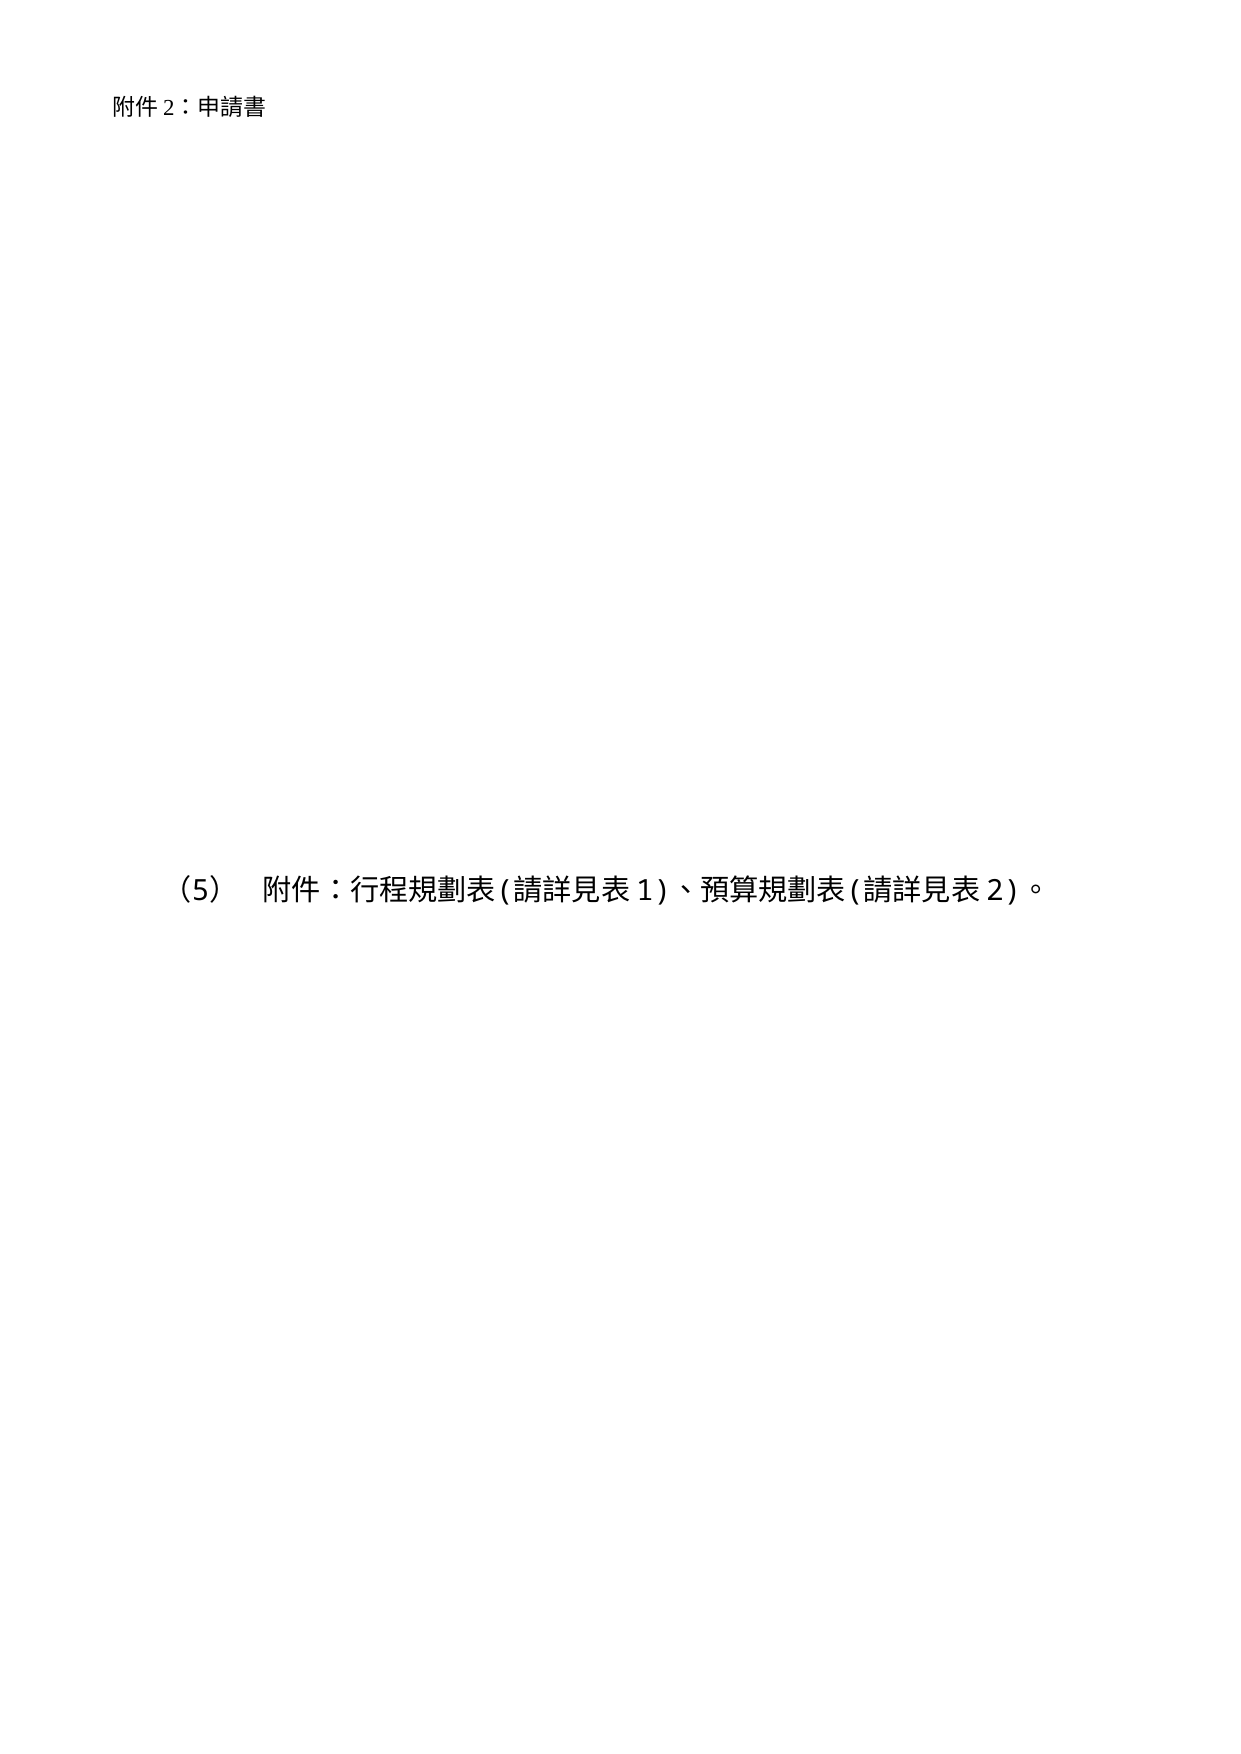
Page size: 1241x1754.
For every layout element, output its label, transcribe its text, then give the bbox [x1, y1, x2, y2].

list 附件：行程規劃表(請詳見表1)、預算規劃表(請詳見表2)。 [162, 846, 1128, 908]
